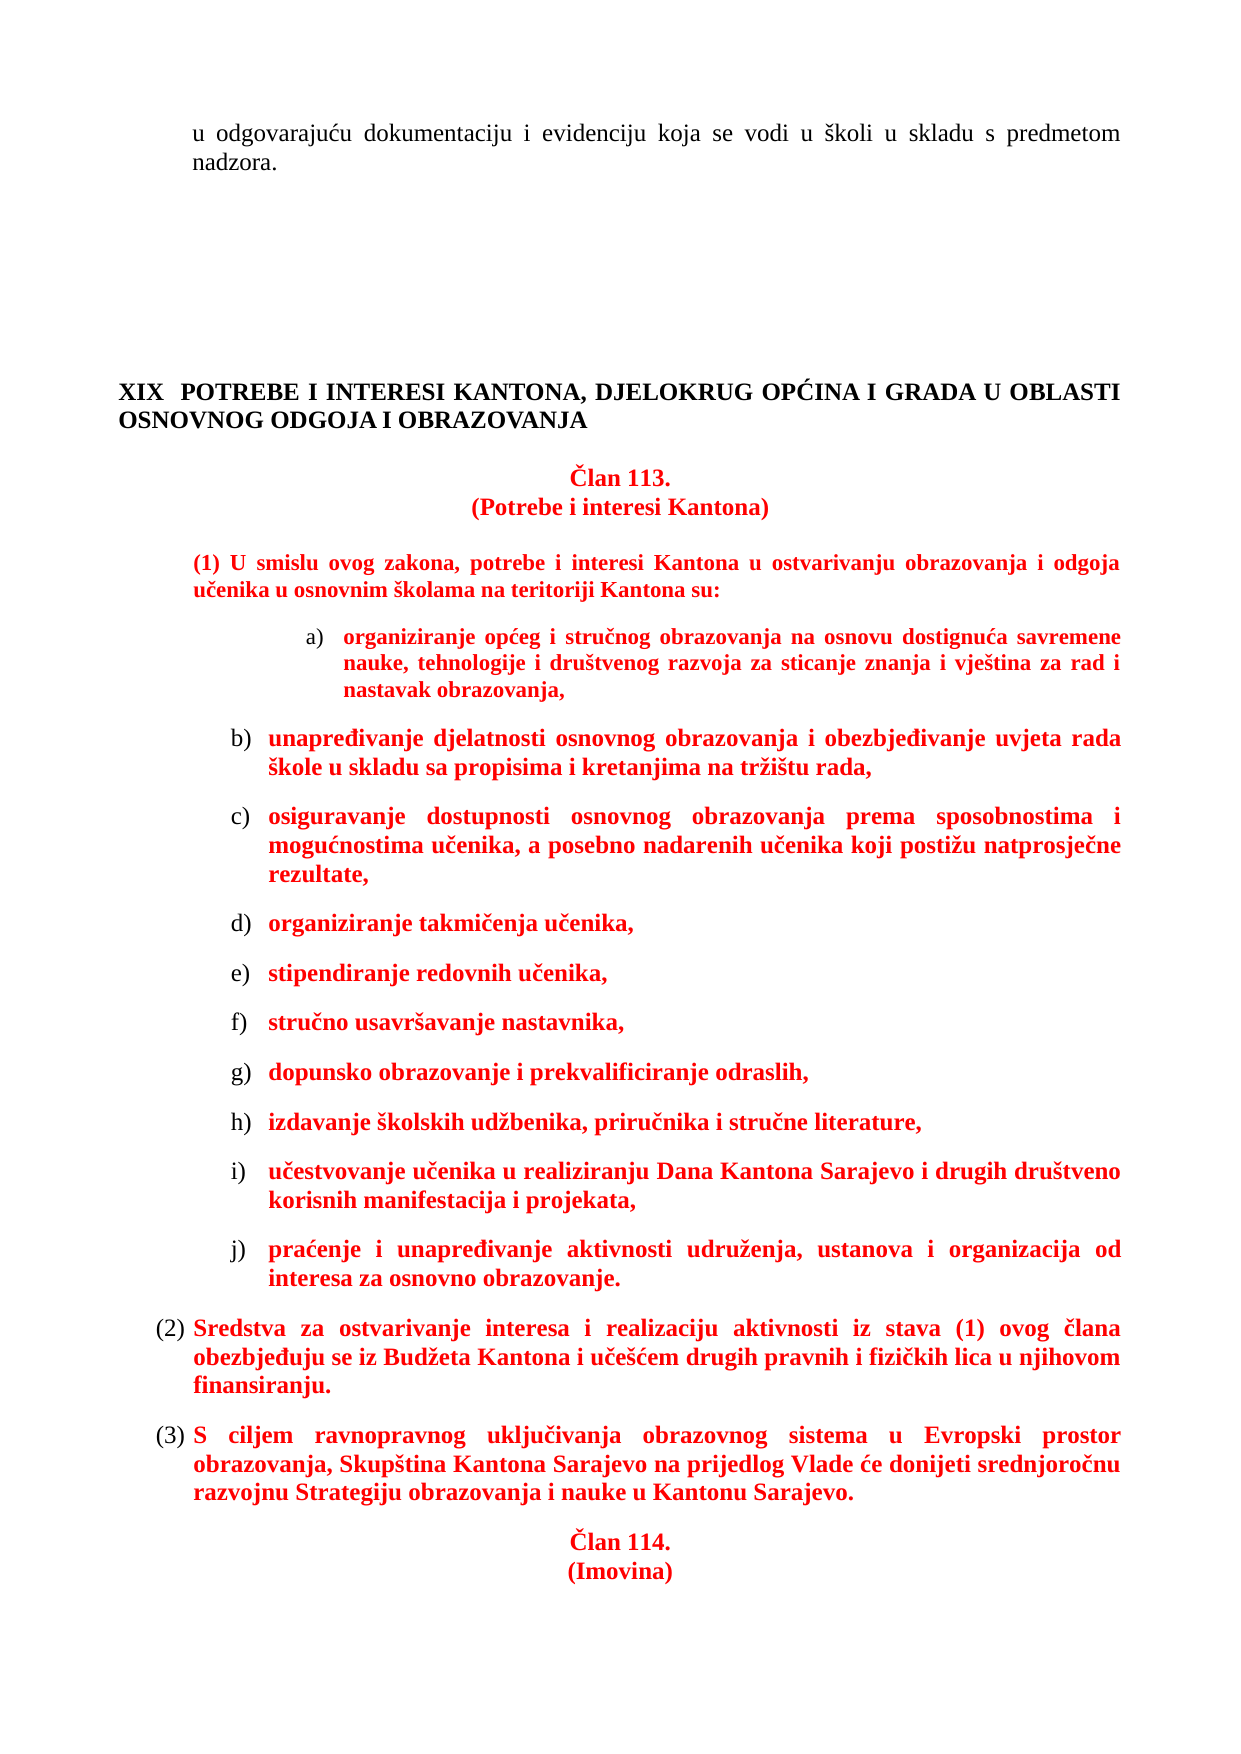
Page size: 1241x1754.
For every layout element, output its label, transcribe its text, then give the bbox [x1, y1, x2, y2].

list učestvovanje učenika u realiziranju Dana Kantona Sarajevo i drugih društveno korisnih manifestacija i projekata, [231, 1156, 1122, 1214]
text Član 114. (Imovina) [118, 1527, 1122, 1584]
text XIX POTREBE I INTERESI KANTONA, DJELOKRUG OPĆINA I GRADA U OBLASTI OSNOVNOG ODGOJA I OBRAZOVANJA [118, 377, 1122, 434]
list dopunsko obrazovanje i prekvalificiranje odraslih, [231, 1057, 1122, 1086]
list S ciljem ravnopravnog uključivanja obrazovnog sistema u Evropski prostor obrazovanja, Skupština Kantona Sarajevo na prijedlog Vlade će donijeti srednjoročnu razvojnu Strategiju obrazovanja i nauke u Kantonu Sarajevo. [156, 1420, 1122, 1506]
list izdavanje školskih udžbenika, priručnika i stručne literature, [231, 1107, 1122, 1135]
list unapređivanje djelatnosti osnovnog obrazovanja i obezbjeđivanje uvjeta rada škole u skladu sa propisima i kretanjima na tržištu rada, [231, 723, 1122, 780]
list organiziranje takmičenja učenika, [231, 908, 1122, 937]
list organiziranje općeg i stručnog obrazovanja na osnovu dostignuća savremene nauke, tehnologije i društvenog razvoja za sticanje znanja i vještina za rad i nastavak obrazovanja, [306, 623, 1122, 702]
list stipendiranje redovnih učenika, [231, 958, 1122, 987]
list Sredstva za ostvarivanje interesa i realizaciju aktivnosti iz stava (1) ovog člana obezbjeđuju se iz Budžeta Kantona i učešćem drugih pravnih i fizičkih lica u njihovom finansiranju. [156, 1313, 1122, 1399]
list (1) U smislu ovog zakona, potrebe i interesi Kantona u ostvarivanju obrazovanja i odgoja učenika u osnovnim školama na teritoriji Kantona su: [156, 549, 1122, 602]
text u odgovarajuću dokumentaciju i evidenciju koja se vodi u školi u skladu s predmetom nadzora. [192, 118, 1122, 176]
list praćenje i unapređivanje aktivnosti udruženja, ustanova i organizacija od interesa za osnovno obrazovanje. [231, 1234, 1122, 1292]
list stručno usavršavanje nastavnika, [231, 1007, 1122, 1036]
text Član 113. (Potrebe i interesi Kantona) [118, 463, 1122, 521]
list osiguravanje dostupnosti osnovnog obrazovanja prema sposobnostima i mogućnostima učenika, a posebno nadarenih učenika koji postižu natprosječne rezultate, [231, 801, 1122, 887]
